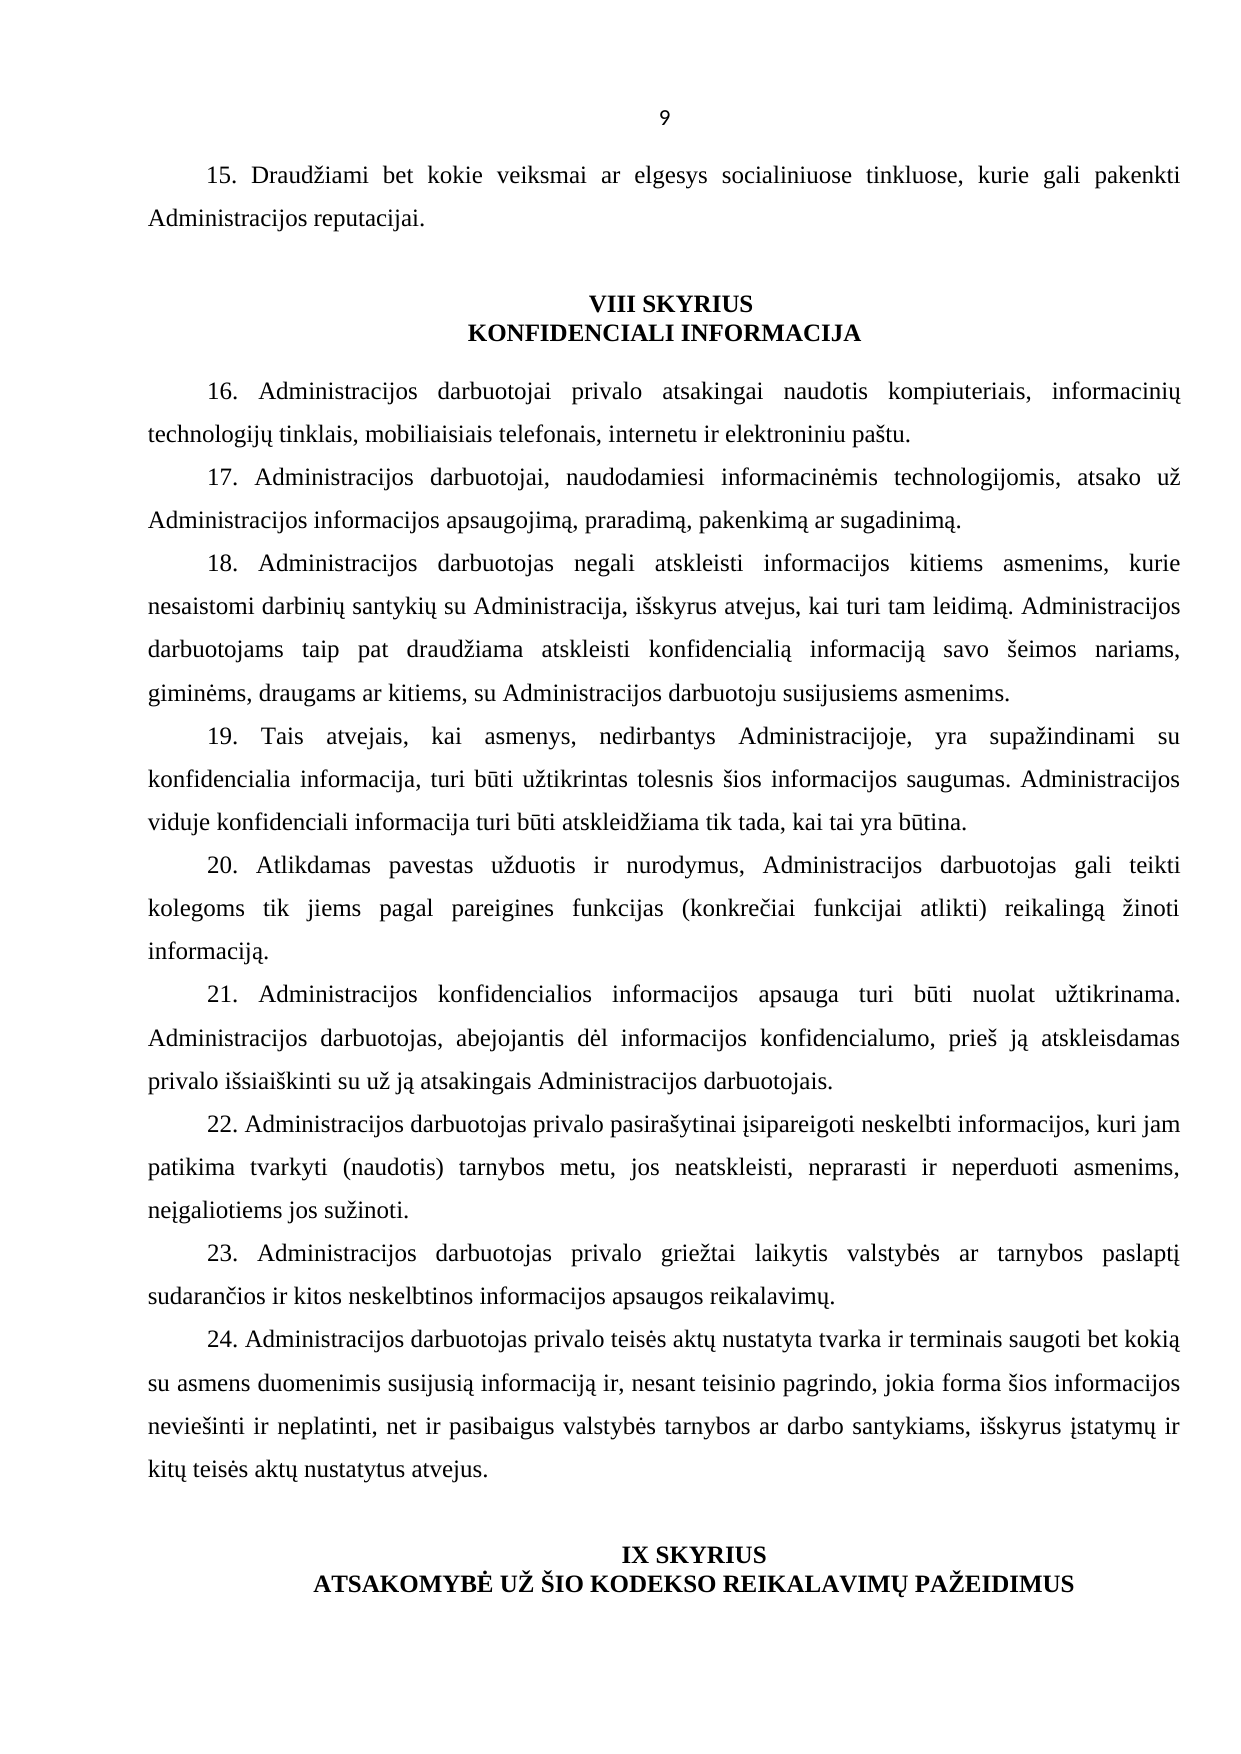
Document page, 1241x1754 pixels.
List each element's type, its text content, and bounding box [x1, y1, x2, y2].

text KONFIDENCIALI INFORMACIJA [148, 318, 1181, 347]
text 15. Draudžiami bet kokie veiksmai ar elgesys socialiniuose tinkluose, kurie gali pakenkti Administracijos reputacijai. [148, 160, 1181, 232]
text 16. Administracijos darbuotojai privalo atsakingai naudotis kompiuteriais, informacinių technologijų tinklais, mobiliaisiais telefonais, internetu ir elektroniniu paštu. [148, 376, 1181, 448]
text 17. Administracijos darbuotojai, naudodamiesi informacinėmis technologijomis, atsako už Administracijos informacijos apsaugojimą, praradimą, pakenkimą ar sugadinimą. [148, 462, 1181, 534]
text VIII SKYRIUS [148, 289, 1181, 318]
text 20. Atlikdamas pavestas užduotis ir nurodymus, Administracijos darbuotojas gali teikti kolegoms tik jiems pagal pareigines funkcijas (konkrečiai funkcijai atlikti) reikalingą žinoti informaciją. [148, 850, 1181, 965]
text 23. Administracijos darbuotojas privalo griežtai laikytis valstybės ar tarnybos paslaptį sudarančios ir kitos neskelbtinos informacijos apsaugos reikalavimų. [148, 1238, 1181, 1310]
text 19. Tais atvejais, kai asmenys, nedirbantys Administracijoje, yra supažindinami su konfidencialia informacija, turi būti užtikrintas tolesnis šios informacijos saugumas. Administracijos viduje konfidenciali informacija turi būti atskleidžiama tik tada, kai tai yra būtina. [148, 721, 1181, 836]
text 21. Administracijos konfidencialios informacijos apsauga turi būti nuolat užtikrinama. Administracijos darbuotojas, abejojantis dėl informacijos konfidencialumo, prieš ją atskleisdamas privalo išsiaiškinti su už ją atsakingais Administracijos darbuotojais. [148, 979, 1181, 1094]
text ATSAKOMYBĖ UŽ ŠIO KODEKSO REIKALAVIMŲ PAŽEIDIMUS [148, 1569, 1181, 1598]
text IX SKYRIUS [148, 1540, 1181, 1569]
text 24. Administracijos darbuotojas privalo teisės aktų nustatyta tvarka ir terminais saugoti bet kokią su asmens duomenimis susijusią informaciją ir, nesant teisinio pagrindo, jokia forma šios informacijos neviešinti ir neplatinti, net ir pasibaigus valstybės tarnybos ar darbo santykiams, išskyrus įstatymų ir kitų teisės aktų nustatytus atvejus. [148, 1324, 1181, 1483]
text 18. Administracijos darbuotojas negali atskleisti informacijos kitiems asmenims, kurie nesaistomi darbinių santykių su Administracija, išskyrus atvejus, kai turi tam leidimą. Administracijos darbuotojams taip pat draudžiama atskleisti konfidencialią informaciją savo šeimos nariams, giminėms, draugams ar kitiems, su Administracijos darbuotoju susijusiems asmenims. [148, 548, 1181, 706]
text 22. Administracijos darbuotojas privalo pasirašytinai įsipareigoti neskelbti informacijos, kuri jam patikima tvarkyti (naudotis) tarnybos metu, jos neatskleisti, neprarasti ir neperduoti asmenims, neįgaliotiems jos sužinoti. [148, 1109, 1181, 1224]
